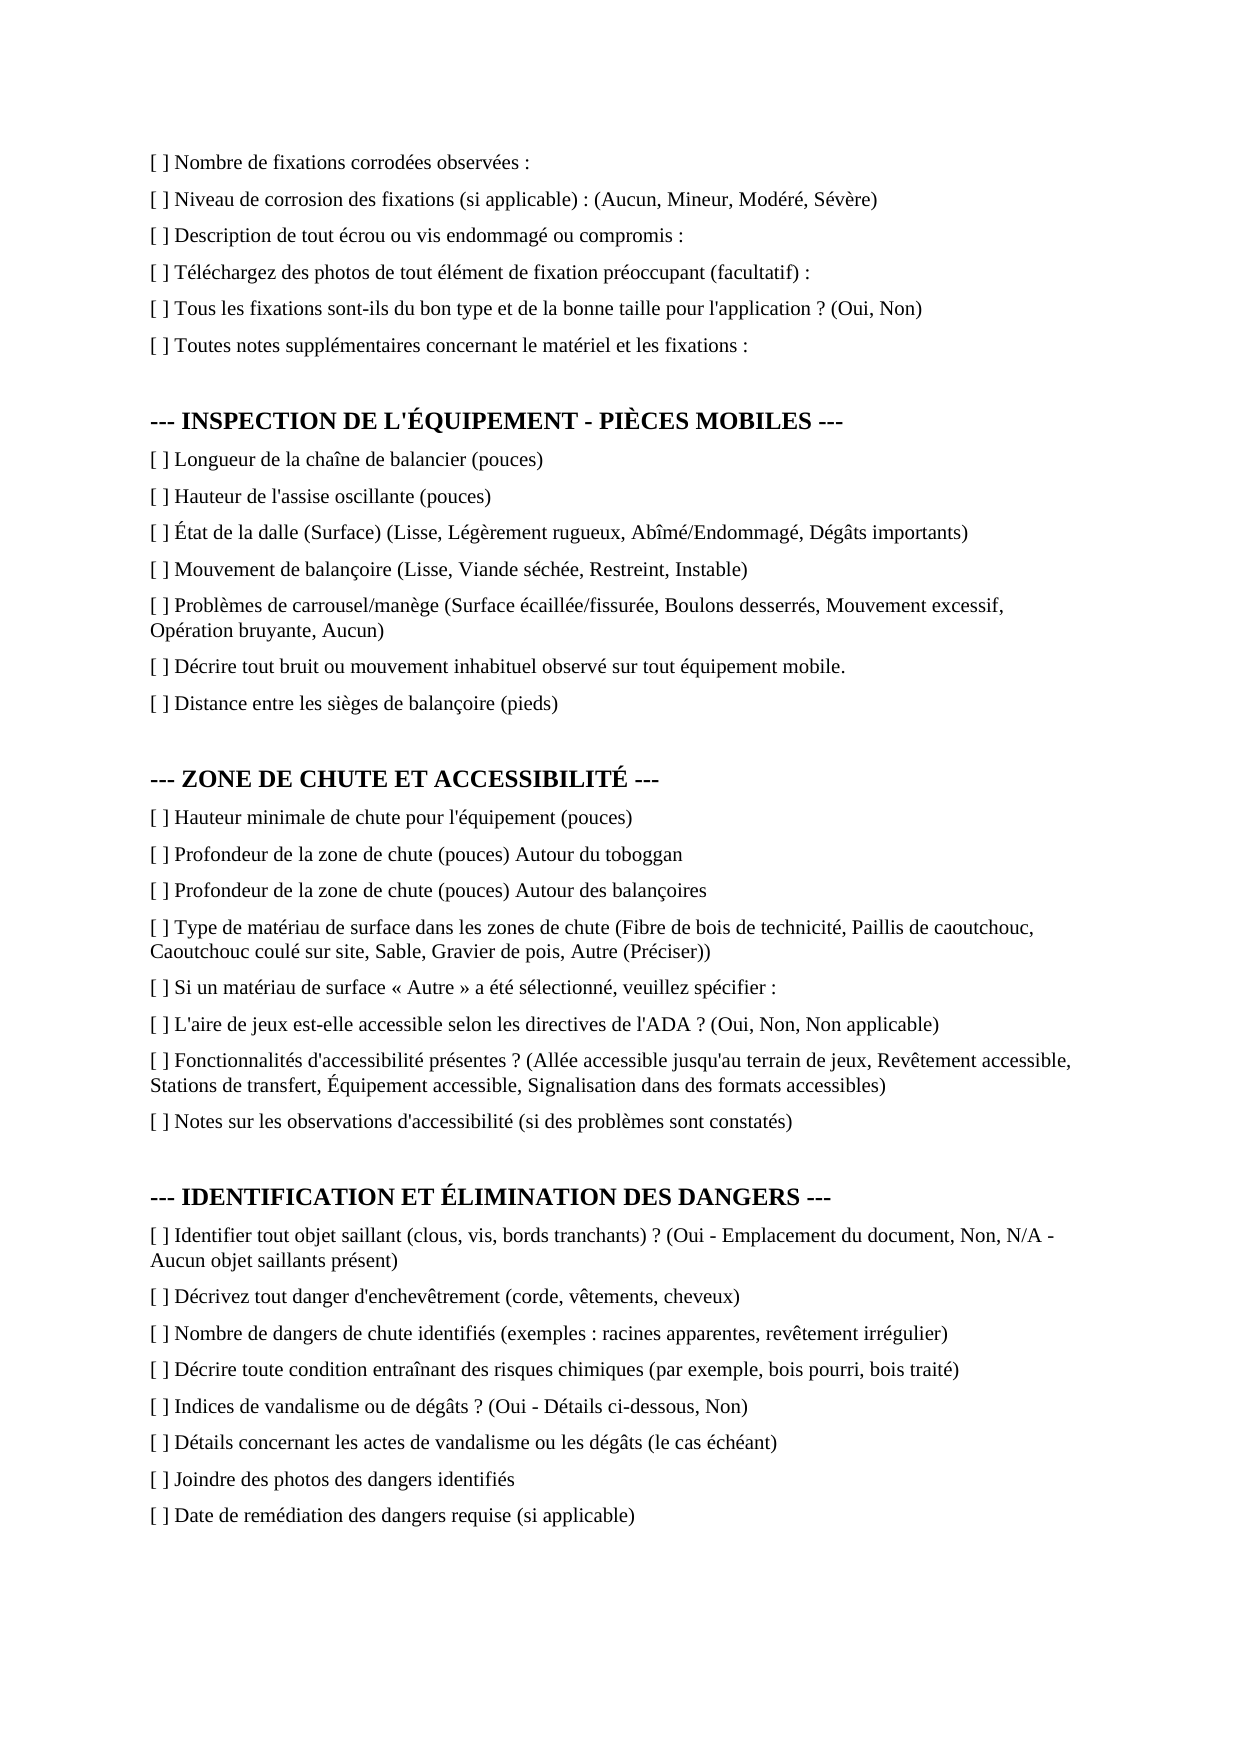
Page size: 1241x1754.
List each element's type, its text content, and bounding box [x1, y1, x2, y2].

text [ ] Date de remédiation des dangers requise (si applicable) [150, 1503, 1090, 1527]
text [ ] Identifier tout objet saillant (clous, vis, bords tranchants) ? (Oui - Emplacement du document, Non, N/A - Aucun objet saillants présent) [150, 1223, 1090, 1272]
text [ ] Toutes notes supplémentaires concernant le matériel et les fixations : [150, 333, 1090, 357]
text [ ] Niveau de corrosion des fixations (si applicable) : (Aucun, Mineur, Modéré, Sévère) [150, 187, 1090, 211]
text [ ] Notes sur les observations d'accessibilité (si des problèmes sont constatés) [150, 1109, 1090, 1133]
text [ ] Tous les fixations sont-ils du bon type et de la bonne taille pour l'application ? (Oui, Non) [150, 296, 1090, 320]
text --- INSPECTION DE L'ÉQUIPEMENT - PIÈCES MOBILES --- [150, 406, 1090, 435]
text [ ] Hauteur de l'assise oscillante (pouces) [150, 484, 1090, 508]
text [ ] Joindre des photos des dangers identifiés [150, 1467, 1090, 1491]
text [ ] Téléchargez des photos de tout élément de fixation préoccupant (facultatif) : [150, 260, 1090, 284]
text [ ] Nombre de fixations corrodées observées : [150, 150, 1090, 174]
text [ ] Description de tout écrou ou vis endommagé ou compromis : [150, 223, 1090, 247]
text [ ] Distance entre les sièges de balançoire (pieds) [150, 691, 1090, 715]
text [ ] L'aire de jeux est-elle accessible selon les directives de l'ADA ? (Oui, Non, Non applicable) [150, 1012, 1090, 1036]
text [ ] Décrivez tout danger d'enchevêtrement (corde, vêtements, cheveux) [150, 1284, 1090, 1308]
text [ ] Nombre de dangers de chute identifiés (exemples : racines apparentes, revêtement irrégulier) [150, 1321, 1090, 1345]
text [ ] Mouvement de balançoire (Lisse, Viande séchée, Restreint, Instable) [150, 557, 1090, 581]
text --- ZONE DE CHUTE ET ACCESSIBILITÉ --- [150, 764, 1090, 792]
text --- IDENTIFICATION ET ÉLIMINATION DES DANGERS --- [150, 1182, 1090, 1211]
text [ ] Détails concernant les actes de vandalisme ou les dégâts (le cas échéant) [150, 1430, 1090, 1454]
text [ ] Indices de vandalisme ou de dégâts ? (Oui - Détails ci-dessous, Non) [150, 1394, 1090, 1418]
text [ ] Hauteur minimale de chute pour l'équipement (pouces) [150, 805, 1090, 829]
text [ ] Décrire tout bruit ou mouvement inhabituel observé sur tout équipement mobile. [150, 654, 1090, 678]
text [ ] Type de matériau de surface dans les zones de chute (Fibre de bois de technicité, Paillis de caoutchouc, Caoutchouc coulé sur site, Sable, Gravier de pois, Autre (Préciser)) [150, 915, 1090, 963]
text [ ] Profondeur de la zone de chute (pouces) Autour des balançoires [150, 878, 1090, 902]
text [ ] État de la dalle (Surface) (Lisse, Légèrement rugueux, Abîmé/Endommagé, Dégâts importants) [150, 520, 1090, 544]
text [ ] Décrire toute condition entraînant des risques chimiques (par exemple, bois pourri, bois traité) [150, 1357, 1090, 1381]
text [ ] Fonctionnalités d'accessibilité présentes ? (Allée accessible jusqu'au terrain de jeux, Revêtement accessible, Stations de transfert, Équipement accessible, Signalisation dans des formats accessibles) [150, 1048, 1090, 1097]
text [ ] Profondeur de la zone de chute (pouces) Autour du toboggan [150, 842, 1090, 866]
text [ ] Si un matériau de surface « Autre » a été sélectionné, veuillez spécifier : [150, 975, 1090, 999]
text [ ] Problèmes de carrousel/manège (Surface écaillée/fissurée, Boulons desserrés, Mouvement excessif, Opération bruyante, Aucun) [150, 593, 1090, 642]
text [ ] Longueur de la chaîne de balancier (pouces) [150, 447, 1090, 471]
